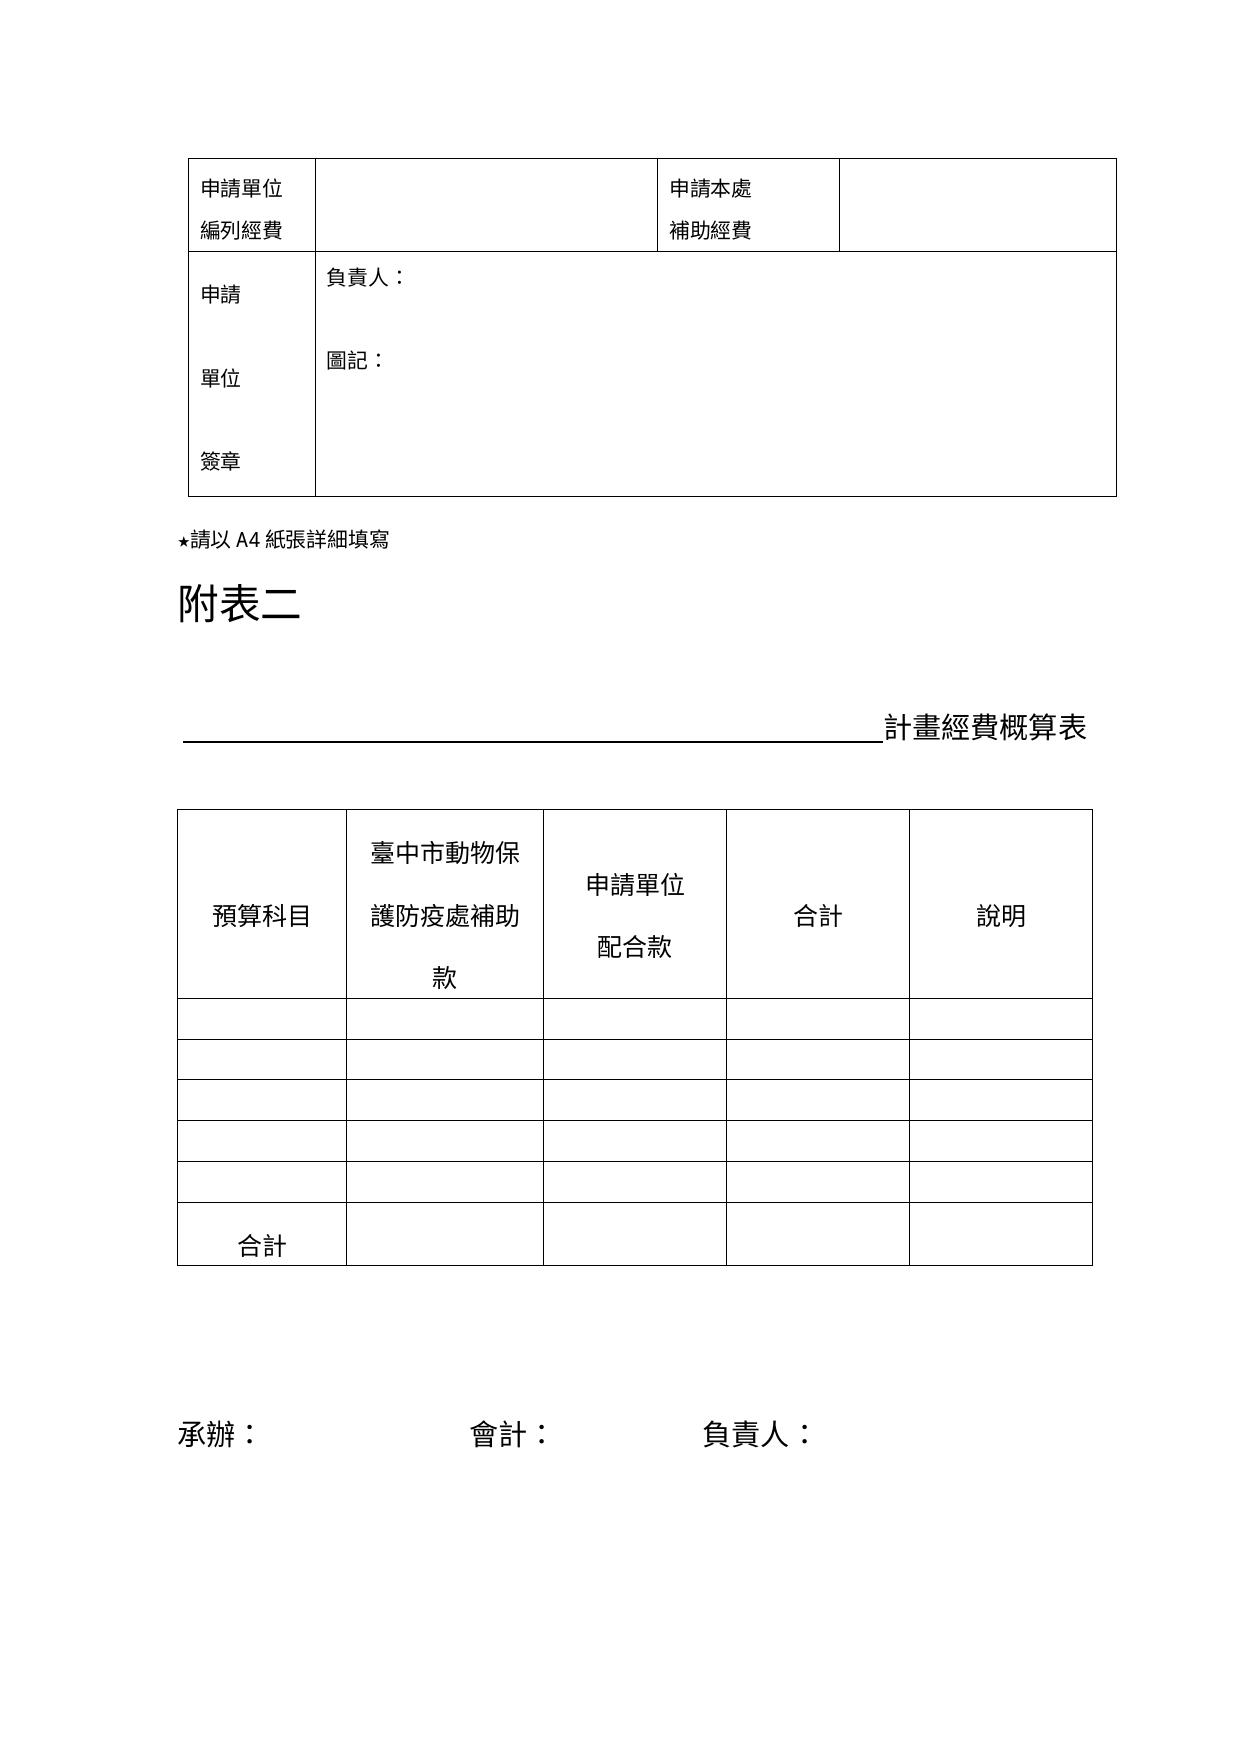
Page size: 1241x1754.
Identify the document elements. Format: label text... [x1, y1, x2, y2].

table_header 申請單位 配合款 [544, 810, 726, 998]
table_cell [178, 1121, 346, 1161]
text 承辦： 會計： 負責人： [177, 1391, 1092, 1454]
table_cell [544, 1080, 726, 1120]
table_cell [727, 1203, 909, 1265]
text 計畫經費概算表 [177, 684, 1092, 747]
table_cell [178, 1080, 346, 1120]
table_cell [544, 1203, 726, 1265]
table_cell [910, 1040, 1092, 1079]
table_cell [727, 1040, 909, 1079]
table_cell [178, 1040, 346, 1079]
table_cell [544, 1162, 726, 1202]
table_cell [727, 999, 909, 1039]
table_cell 申請本處 補助經費 [658, 159, 839, 251]
table_cell [910, 1121, 1092, 1161]
table_cell [347, 1121, 543, 1161]
table_cell [727, 1162, 909, 1202]
table_cell [910, 1162, 1092, 1202]
table_cell [316, 159, 657, 251]
table_cell [727, 1121, 909, 1161]
table_cell 合計 [178, 1203, 346, 1265]
table_cell 申請 單位 簽章 [189, 252, 315, 496]
table_cell [347, 1203, 543, 1265]
table_cell [910, 999, 1092, 1039]
table_cell [910, 1080, 1092, 1120]
table_cell [178, 1162, 346, 1202]
table_cell [347, 999, 543, 1039]
table_cell [544, 1040, 726, 1079]
table_cell [347, 1080, 543, 1120]
table_cell [178, 999, 346, 1039]
table_cell [544, 999, 726, 1039]
table_cell [347, 1040, 543, 1079]
table_header 合計 [727, 810, 909, 998]
table_cell [347, 1162, 543, 1202]
table_cell [727, 1080, 909, 1120]
table_cell 負責人： 圖記： [316, 252, 1116, 496]
text 附表二 [177, 559, 1092, 622]
table_cell 申請單位 編列經費 [189, 159, 315, 251]
table_cell [544, 1121, 726, 1161]
table_cell [910, 1203, 1092, 1265]
text ★請以A4紙張詳細填寫 [177, 497, 1092, 559]
table_header 臺中市動物保護防疫處補助款 [347, 810, 543, 998]
table_header 預算科目 [178, 810, 346, 998]
table_header 說明 [910, 810, 1092, 998]
table_cell [840, 159, 1116, 251]
